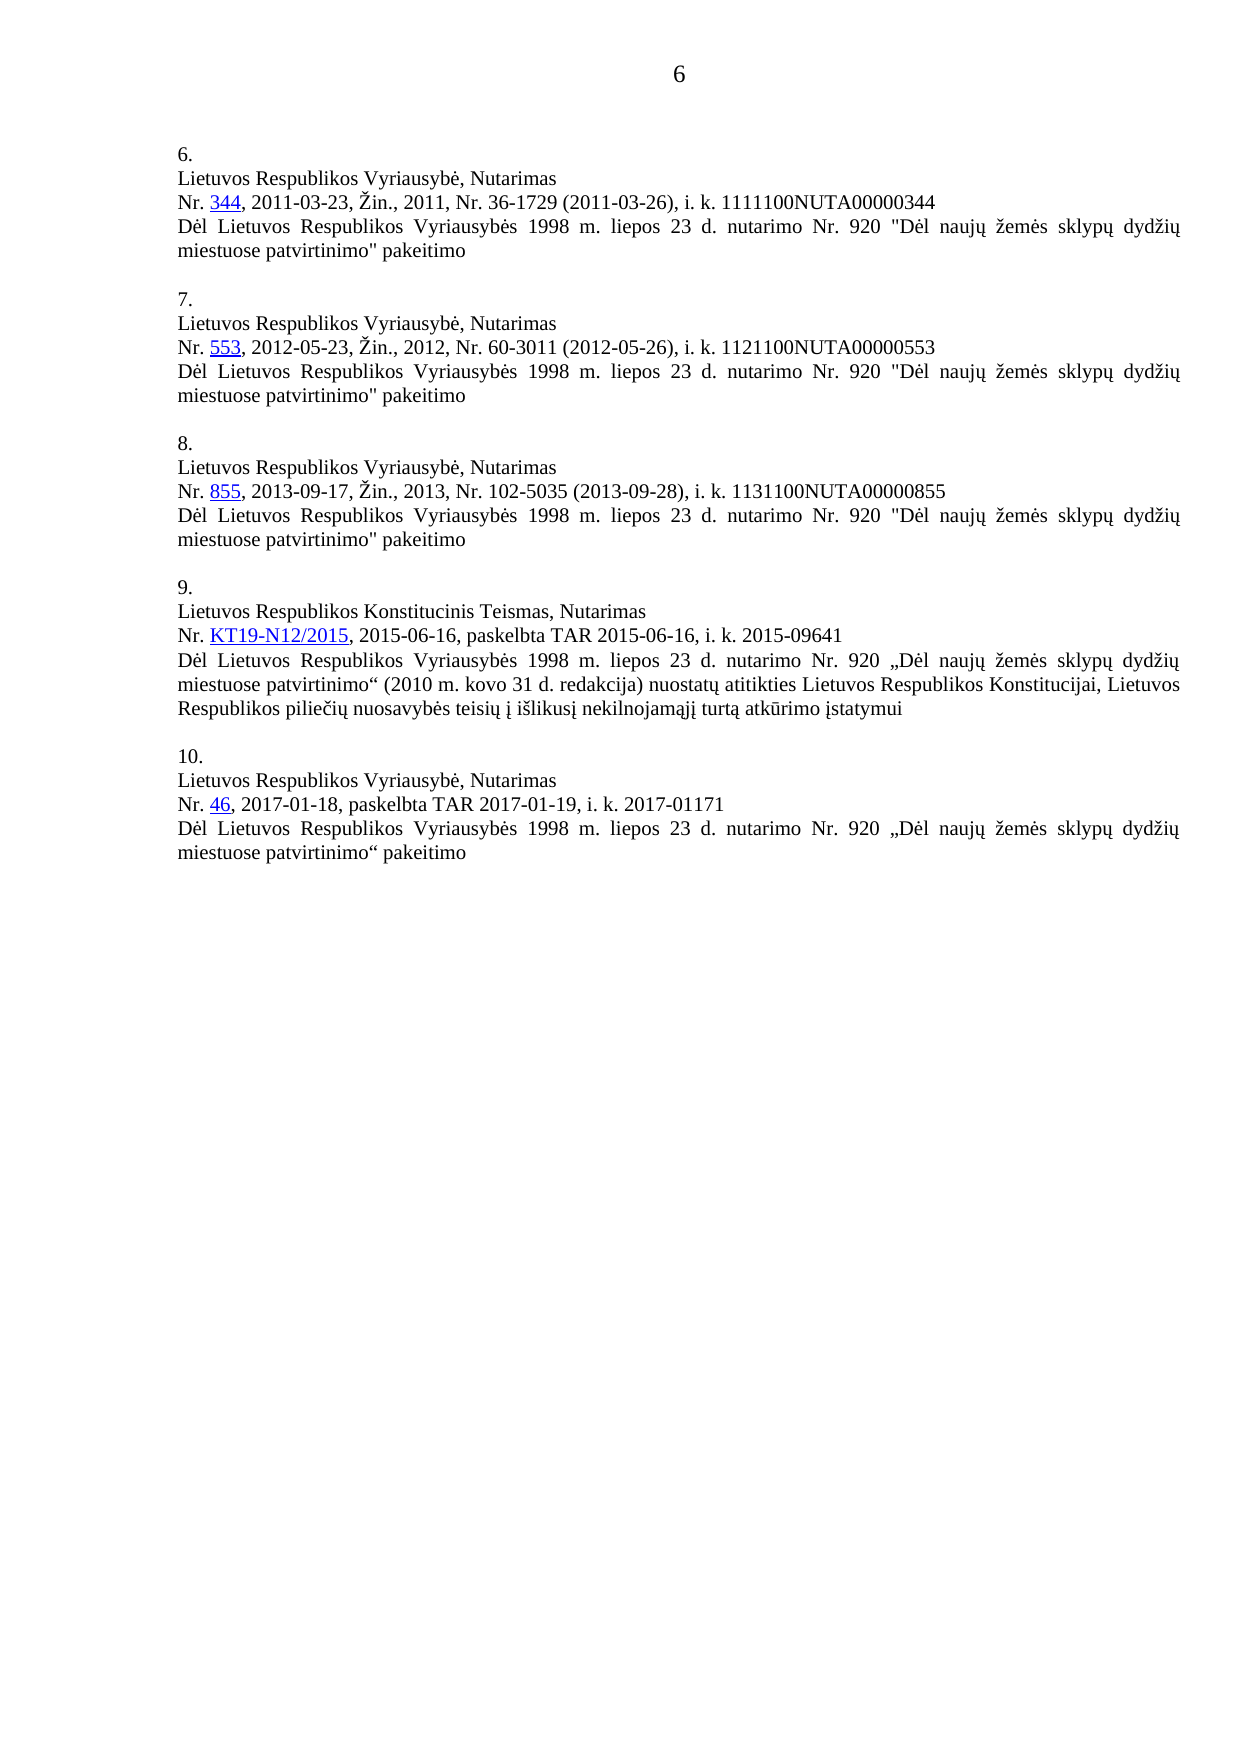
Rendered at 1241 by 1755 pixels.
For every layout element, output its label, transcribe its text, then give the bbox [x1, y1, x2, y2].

text Dėl Lietuvos Respublikos Vyriausybės 1998 m. liepos 23 d. nutarimo Nr. 920 "Dėl naujų žemės sklypų dydžių miestuose patvirtinimo" pakeitimo [177, 503, 1181, 551]
text Lietuvos Respublikos Vyriausybė, Nutarimas [177, 311, 1181, 335]
text Nr. 46, 2017-01-18, paskelbta TAR 2017-01-19, i. k. 2017-01171 [177, 792, 1181, 816]
text Lietuvos Respublikos Vyriausybė, Nutarimas [177, 455, 1181, 479]
text Dėl Lietuvos Respublikos Vyriausybės 1998 m. liepos 23 d. nutarimo Nr. 920 „Dėl naujų žemės sklypų dydžių miestuose patvirtinimo“ pakeitimo [177, 816, 1181, 864]
text 8. [177, 431, 1181, 455]
text 9. [177, 575, 1181, 599]
text Dėl Lietuvos Respublikos Vyriausybės 1998 m. liepos 23 d. nutarimo Nr. 920 "Dėl naujų žemės sklypų dydžių miestuose patvirtinimo" pakeitimo [177, 214, 1181, 262]
text Nr. 344, 2011-03-23, Žin., 2011, Nr. 36-1729 (2011-03-26), i. k. 1111100NUTA00000344 [177, 190, 1181, 214]
text 6. [177, 142, 1181, 166]
text 7. [177, 287, 1181, 311]
text 10. [177, 744, 1181, 768]
text Lietuvos Respublikos Vyriausybė, Nutarimas [177, 768, 1181, 792]
text Nr. KT19-N12/2015, 2015-06-16, paskelbta TAR 2015-06-16, i. k. 2015-09641 [177, 623, 1181, 647]
text Dėl Lietuvos Respublikos Vyriausybės 1998 m. liepos 23 d. nutarimo Nr. 920 „Dėl naujų žemės sklypų dydžių miestuose patvirtinimo“ (2010 m. kovo 31 d. redakcija) nuostatų atitikties Lietuvos Respublikos Konstitucijai, Lietuvos Respublikos piliečių nuosavybės teisių į išlikusį nekilnojamąjį turtą atkūrimo įstatymui [177, 647, 1181, 720]
text Nr. 553, 2012-05-23, Žin., 2012, Nr. 60-3011 (2012-05-26), i. k. 1121100NUTA00000553 [177, 335, 1181, 359]
text Lietuvos Respublikos Konstitucinis Teismas, Nutarimas [177, 599, 1181, 623]
text Dėl Lietuvos Respublikos Vyriausybės 1998 m. liepos 23 d. nutarimo Nr. 920 "Dėl naujų žemės sklypų dydžių miestuose patvirtinimo" pakeitimo [177, 359, 1181, 407]
text Nr. 855, 2013-09-17, Žin., 2013, Nr. 102-5035 (2013-09-28), i. k. 1131100NUTA00000855 [177, 479, 1181, 503]
text Lietuvos Respublikos Vyriausybė, Nutarimas [177, 166, 1181, 190]
